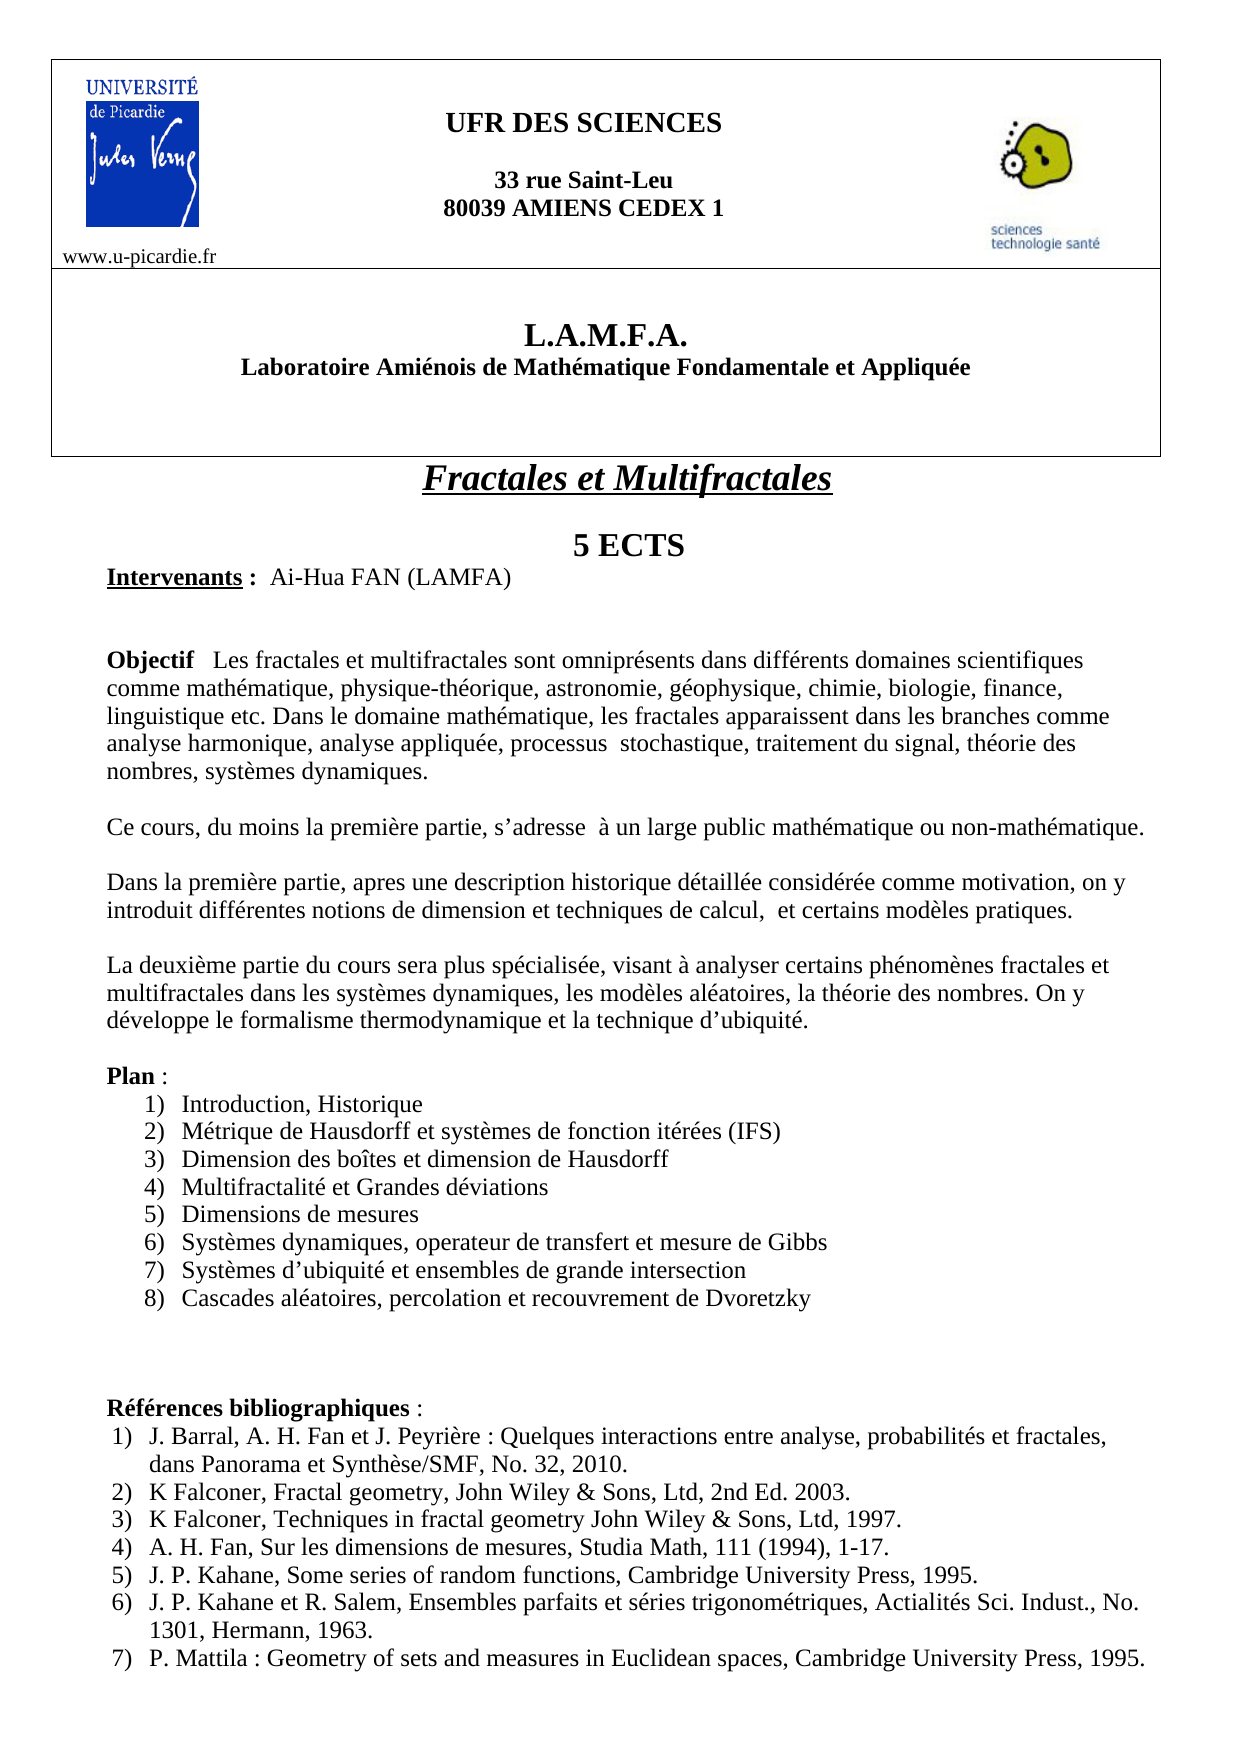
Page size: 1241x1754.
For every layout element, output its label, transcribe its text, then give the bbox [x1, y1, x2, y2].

text Intervenants : Ai-Hua FAN (LAMFA) [106, 563, 1152, 591]
list J. P. Kahane et R. Salem, Ensembles parfaits et séries trigonométriques, Actialités Sci. Indust., No. 1301, Hermann, 1963. [111, 1588, 1152, 1644]
list Systèmes dynamiques, operateur de transfert et mesure de Gibbs [144, 1228, 1152, 1256]
list Introduction, Historique [144, 1090, 1152, 1117]
list Dimension des boîtes et dimension de Hausdorff [144, 1145, 1152, 1173]
table_header UFR DES SCIENCES 33 rue Saint-Leu 80039 AMIENS CEDEX 1 [235, 60, 932, 268]
list Systèmes d’ubiquité et ensembles de grande intersection [144, 1256, 1152, 1284]
text 5 ECTS [106, 526, 1152, 563]
table_header www.u-picardie.fr [52, 60, 235, 268]
text Objectif Les fractales et multifractales sont omniprésents dans différents domaines scientifiques comme mathématique, physique-théorique, astronomie, géophysique, chimie, biologie, finance, linguistique etc. Dans le domaine mathématique, les fractales apparaissent dans les branches comme analyse harmonique, analyse appliquée, processus stochastique, traitement du signal, théorie des nombres, systèmes dynamiques. [106, 646, 1152, 785]
text Dans la première partie, apres une description historique détaillée considérée comme motivation, on y introduit différentes notions de dimension et techniques de calcul, et certains modèles pratiques. [106, 868, 1152, 923]
text La deuxième partie du cours sera plus spécialisée, visant à analyser certains phénomènes fractales et multifractales dans les systèmes dynamiques, les modèles aléatoires, la théorie des nombres. On y développe le formalisme thermodynamique et la technique d’ubiquité. [106, 951, 1152, 1034]
list J. Barral, A. H. Fan et J. Peyrière : Quelques interactions entre analyse, probabilités et fractales, dans Panorama et Synthèse/SMF, No. 32, 2010. [111, 1422, 1152, 1478]
text Plan : [106, 1062, 1152, 1090]
picture [77, 67, 209, 238]
list P. Mattila : Geometry of sets and measures in Euclidean spaces, Cambridge University Press, 1995. [111, 1644, 1152, 1672]
list Cascades aléatoires, percolation et recouvrement de Dvoretzky [144, 1284, 1152, 1311]
list Métrique de Hausdorff et systèmes de fonction itérées (IFS) [144, 1117, 1152, 1145]
picture [985, 95, 1108, 257]
list A. H. Fan, Sur les dimensions de mesures, Studia Math, 111 (1994), 1-17. [111, 1533, 1152, 1561]
list J. P. Kahane, Some series of random functions, Cambridge University Press, 1995. [111, 1561, 1152, 1588]
text Fractales et Multifractales [106, 457, 1152, 499]
list Dimensions de mesures [144, 1201, 1152, 1228]
table_cell L.A.M.F.A. Laboratoire Amiénois de Mathématique Fondamentale et Appliquée [52, 269, 1160, 456]
table_header [932, 60, 1160, 268]
list K Falconer, Fractal geometry, John Wiley & Sons, Ltd, 2nd Ed. 2003. [111, 1478, 1152, 1505]
list K Falconer, Techniques in fractal geometry John Wiley & Sons, Ltd, 1997. [111, 1505, 1152, 1533]
text Références bibliographiques : [106, 1394, 1152, 1422]
list Multifractalité et Grandes déviations [144, 1173, 1152, 1201]
text Ce cours, du moins la première partie, s’adresse à un large public mathématique ou non-mathématique. [106, 813, 1152, 840]
